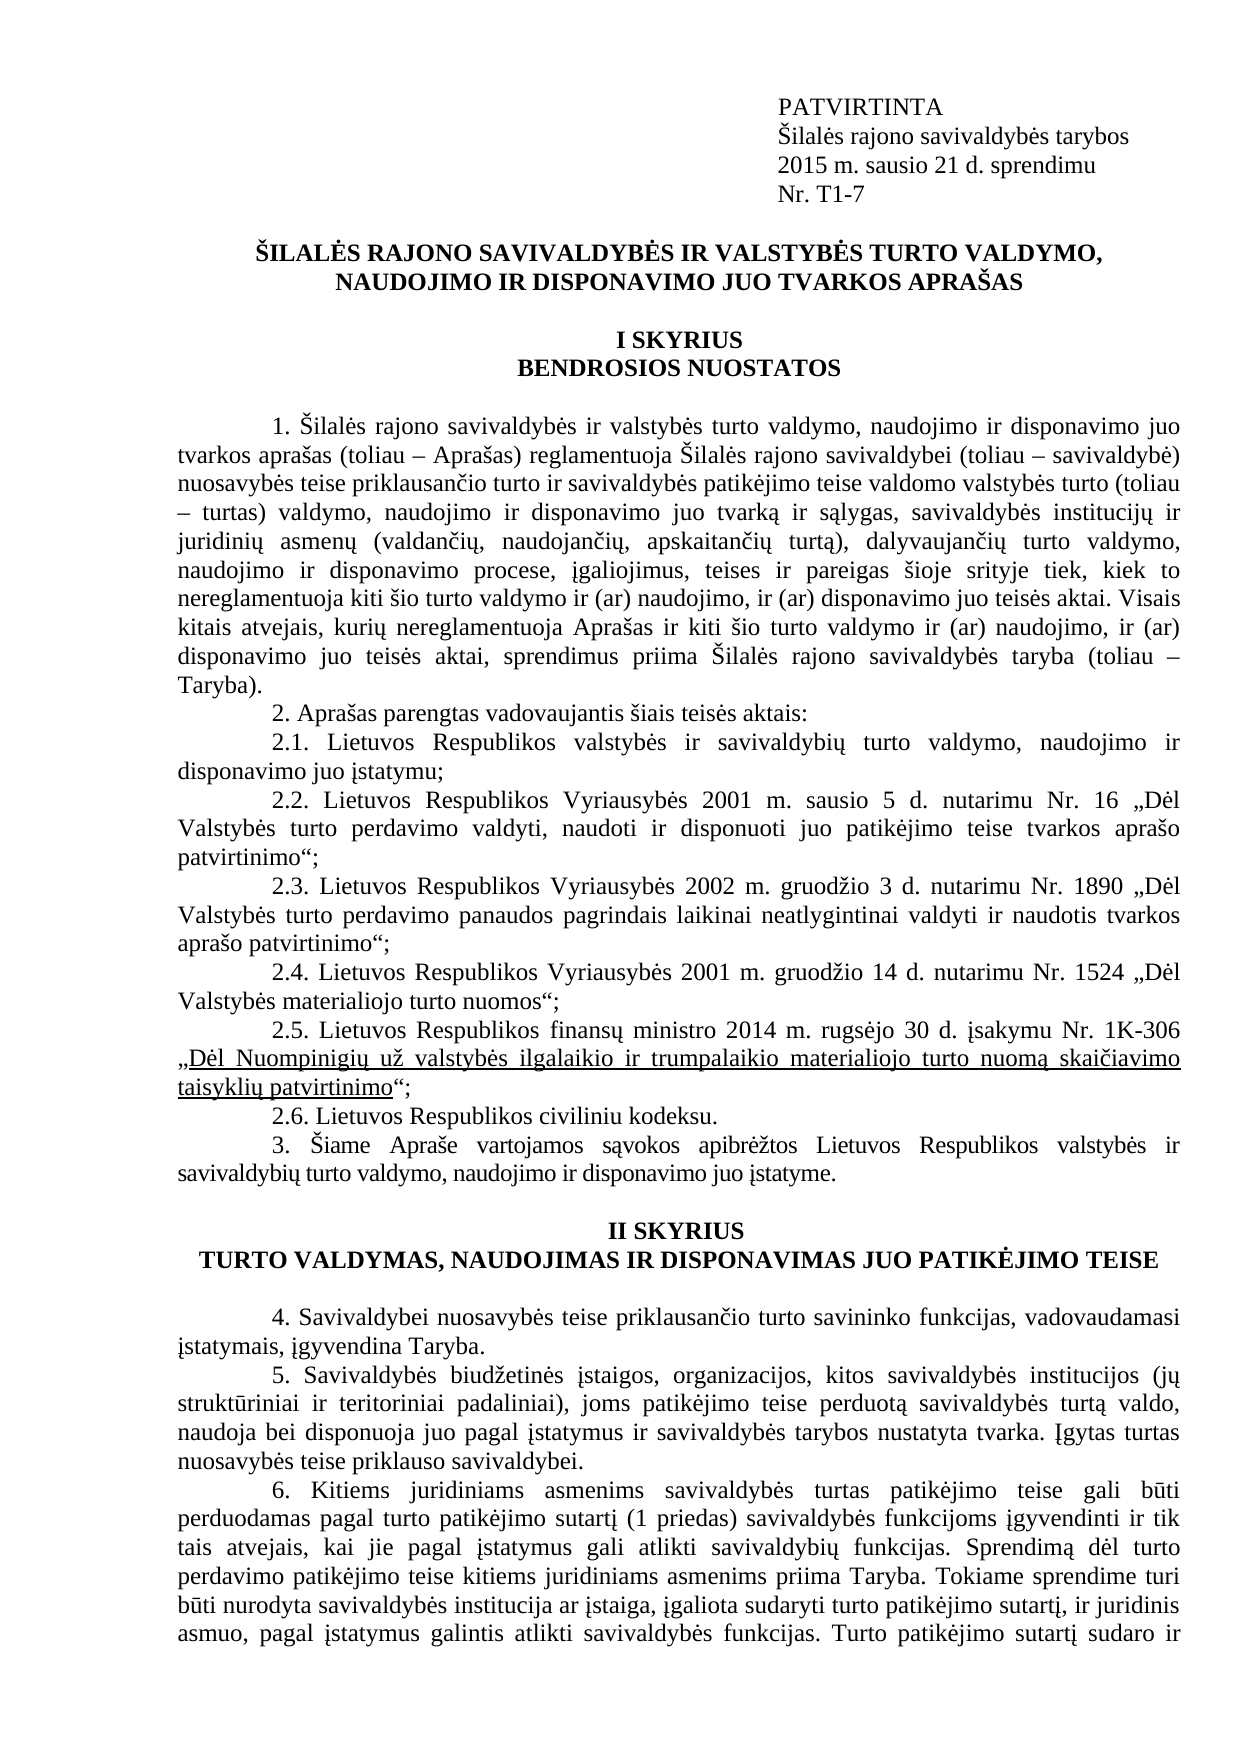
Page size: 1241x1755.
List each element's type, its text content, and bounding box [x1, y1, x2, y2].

text 2.4. Lietuvos Respublikos Vyriausybės 2001 m. gruodžio 14 d. nutarimu Nr. 1524 „Dėl Valstybės materialiojo turto nuomos“; [177, 957, 1181, 1015]
text 5. Savivaldybės biudžetinės įstaigos, organizacijos, kitos savivaldybės institucijos (jų struktūriniai ir teritoriniai padaliniai), joms patikėjimo teise perduotą savivaldybės turtą valdo, naudoja bei disponuoja juo pagal įstatymus ir savivaldybės tarybos nustatyta tvarka. Įgytas turtas nuosavybės teise priklauso savivaldybei. [177, 1360, 1181, 1475]
text 2.2. Lietuvos Respublikos Vyriausybės 2001 m. sausio 5 d. nutarimu Nr. 16 „Dėl Valstybės turto perdavimo valdyti, naudoti ir disponuoti juo patikėjimo teise tvarkos aprašo patvirtinimo“; [177, 785, 1181, 871]
text 2.5. Lietuvos Respublikos finansų ministro 2014 m. rugsėjo 30 d. įsakymu Nr. 1K-306 „Dėl Nuompinigių už valstybės ilgalaikio ir trumpalaikio materialiojo turto nuomą skaičiavimo taisyklių patvirtinimo“; [177, 1015, 1181, 1101]
text ŠILALĖS RAJONO SAVIVALDYBĖS IR VALSTYBĖS TURTO VALDYMO, NAUDOJIMO IR DISPONAVIMO JUO TVARKOS APRAŠAS [177, 238, 1181, 296]
text II SKYRIUS [177, 1216, 1181, 1245]
text 4. Savivaldybei nuosavybės teise priklausančio turto savininko funkcijas, vadovaudamasi įstatymais, įgyvendina Taryba. [177, 1302, 1181, 1360]
text 2. Aprašas parengtas vadovaujantis šiais teisės aktais: [177, 698, 1181, 727]
text Šilalės rajono savivaldybės tarybos [702, 121, 1181, 150]
text 1. Šilalės rajono savivaldybės ir valstybės turto valdymo, naudojimo ir disponavimo juo tvarkos aprašas (toliau – Aprašas) reglamentuoja Šilalės rajono savivaldybei (toliau – savivaldybė) nuosavybės teise priklausančio turto ir savivaldybės patikėjimo teise valdomo valstybės turto (toliau – turtas) valdymo, naudojimo ir disponavimo juo tvarką ir sąlygas, savivaldybės institucijų ir juridinių asmenų (valdančių, naudojančių, apskaitančių turtą), dalyvaujančių turto valdymo, naudojimo ir disponavimo procese, įgaliojimus, teises ir pareigas šioje srityje tiek, kiek to nereglamentuoja kiti šio turto valdymo ir (ar) naudojimo, ir (ar) disponavimo juo teisės aktai. Visais kitais atvejais, kurių nereglamentuoja Aprašas ir kiti šio turto valdymo ir (ar) naudojimo, ir (ar) disponavimo juo teisės aktai, sprendimus priima Šilalės rajono savivaldybės taryba (toliau – Taryba). [177, 411, 1181, 698]
text 2.6. Lietuvos Respublikos civiliniu kodeksu. [177, 1101, 1181, 1130]
text 3. Šiame Apraše vartojamos sąvokos apibrėžtos Lietuvos Respublikos valstybės ir savivaldybių turto valdymo, naudojimo ir disponavimo juo įstatyme. [177, 1130, 1181, 1187]
text I SKYRIUS [177, 325, 1181, 353]
text 6. Kitiems juridiniams asmenims savivaldybės turtas patikėjimo teise gali būti perduodamas pagal turto patikėjimo sutartį (1 priedas) savivaldybės funkcijoms įgyvendinti ir tik tais atvejais, kai jie pagal įstatymus gali atlikti savivaldybių funkcijas. Sprendimą dėl turto perdavimo patikėjimo teise kitiems juridiniams asmenims priima Taryba. Tokiame sprendime turi būti nurodyta savivaldybės institucija ar įstaiga, įgaliota sudaryti turto patikėjimo sutartį, ir juridinis asmuo, pagal įstatymus galintis atlikti savivaldybės funkcijas. Turto patikėjimo sutartį sudaro ir [177, 1475, 1181, 1647]
text 2.1. Lietuvos Respublikos valstybės ir savivaldybių turto valdymo, naudojimo ir disponavimo juo įstatymu; [177, 727, 1181, 785]
text PATVIRTINTA [703, 92, 1181, 121]
text 2015 m. sausio 21 d. sprendimu [702, 150, 1181, 179]
text BENDROSIOS NUOSTATOS [177, 353, 1181, 382]
text Nr. T1-7 [702, 179, 1181, 207]
text 2.3. Lietuvos Respublikos Vyriausybės 2002 m. gruodžio 3 d. nutarimu Nr. 1890 „Dėl Valstybės turto perdavimo panaudos pagrindais laikinai neatlygintinai valdyti ir naudotis tvarkos aprašo patvirtinimo“; [177, 871, 1181, 957]
text TURTO VALDYMAS, NAUDOJIMAS IR DISPONAVIMAS JUO PATIKĖJIMO TEISE [177, 1245, 1181, 1273]
